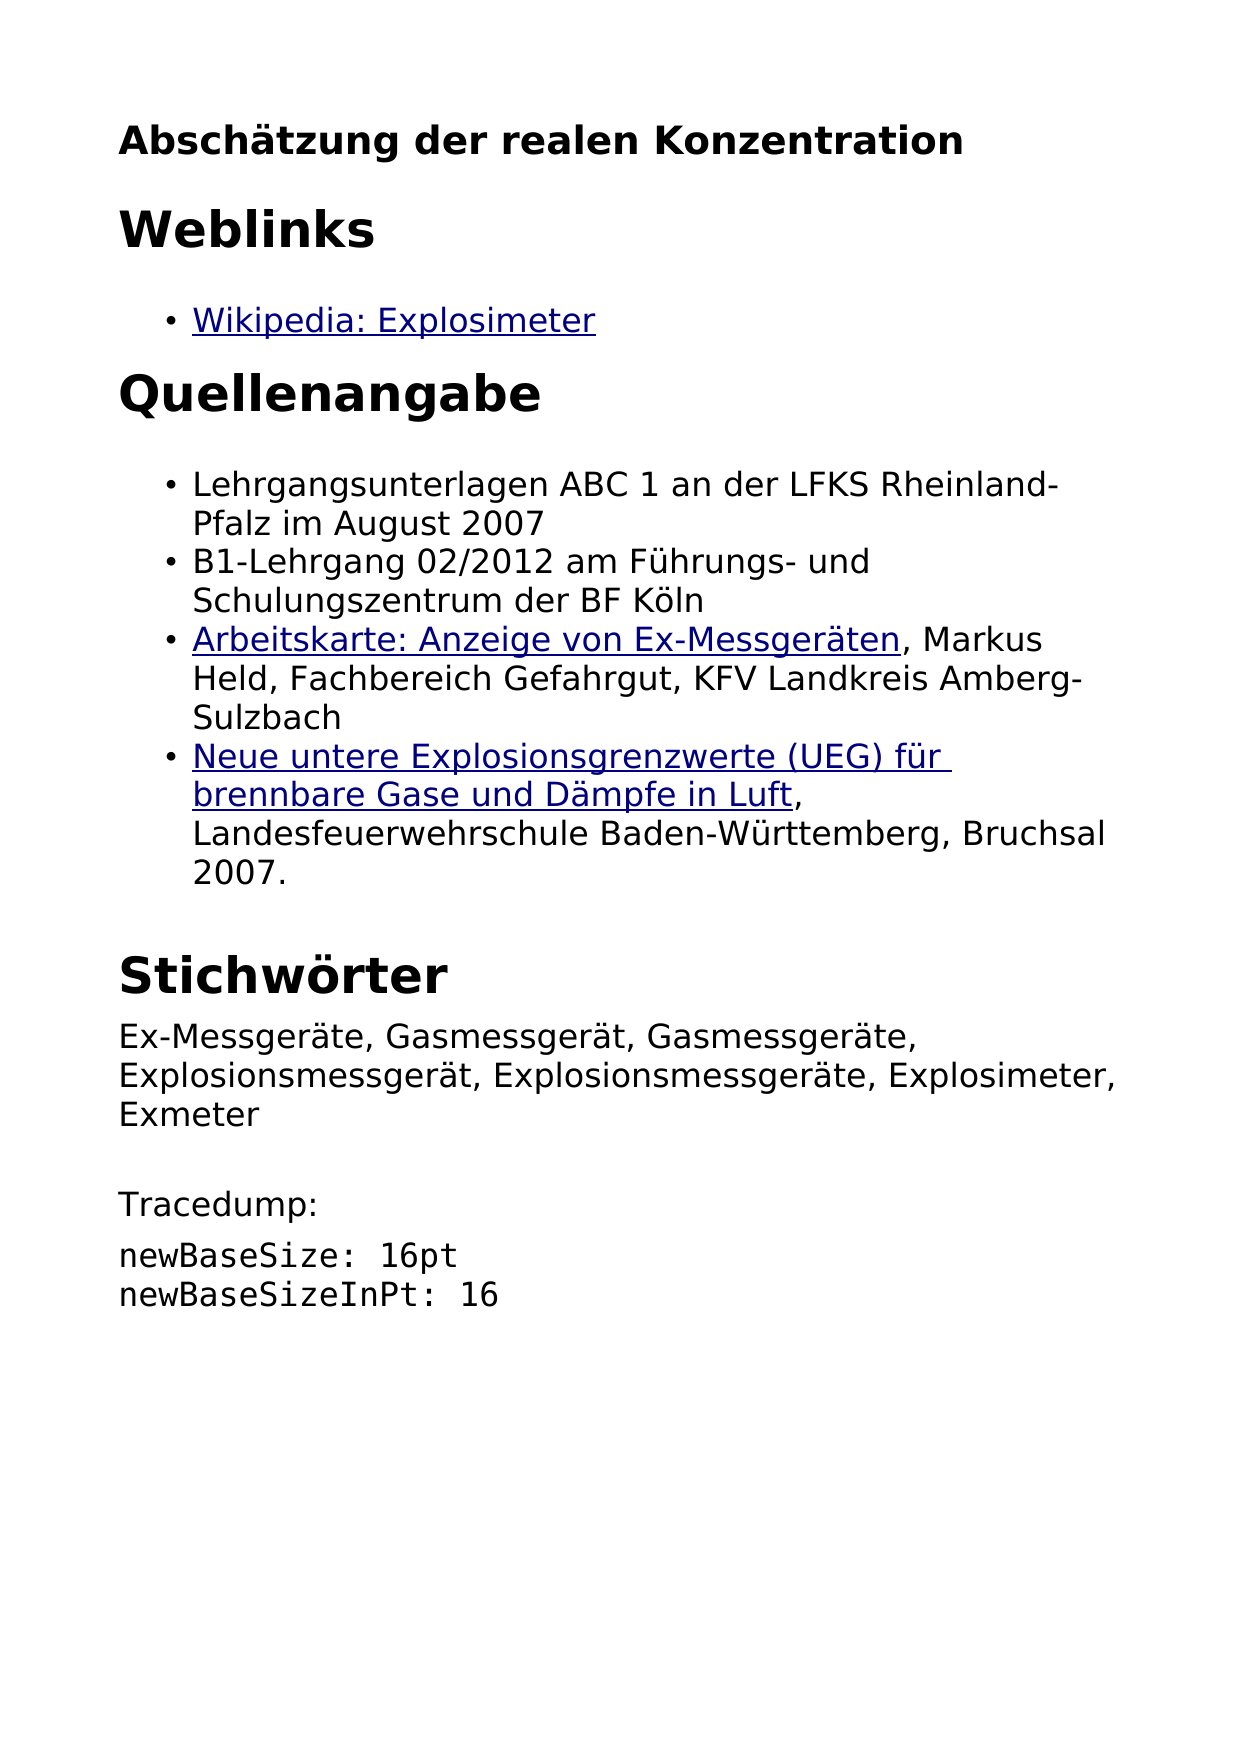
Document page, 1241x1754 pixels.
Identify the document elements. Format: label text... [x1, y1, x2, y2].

list Neue untere Explosionsgrenzwerte (UEG) für brennbare Gase und Dämpfe in Luft, Landesfeuerwehrschule Baden-Württemberg, Bruchsal 2007. [177, 737, 1122, 892]
text Tracedump: [118, 1147, 1122, 1224]
text newBaseSize: 16pt newBaseSizeInPt: 16 [118, 1237, 1122, 1315]
list Wikipedia: Explosimeter [177, 301, 1122, 340]
subtitle Stichwörter [118, 947, 1122, 1005]
text Ex-Messgeräte, Gasmessgerät, Gasmessgeräte, Explosionsmessgerät, Explosionsmessgeräte, Explosimeter, Exmeter [118, 1018, 1122, 1134]
list B1-Lehrgang 02/2012 am Führungs- und Schulungszentrum der BF Köln [177, 543, 1122, 621]
subtitle Quellenangabe [118, 365, 1122, 423]
subtitle Abschätzung der realen Konzentration [118, 118, 1122, 163]
subtitle Weblinks [118, 201, 1122, 259]
list Arbeitskarte: Anzeige von Ex-Messgeräten, Markus Held, Fachbereich Gefahrgut, KFV Landkreis Amberg-Sulzbach [177, 621, 1122, 737]
list Lehrgangsunterlagen ABC 1 an der LFKS Rheinland-Pfalz im August 2007 [177, 465, 1122, 543]
